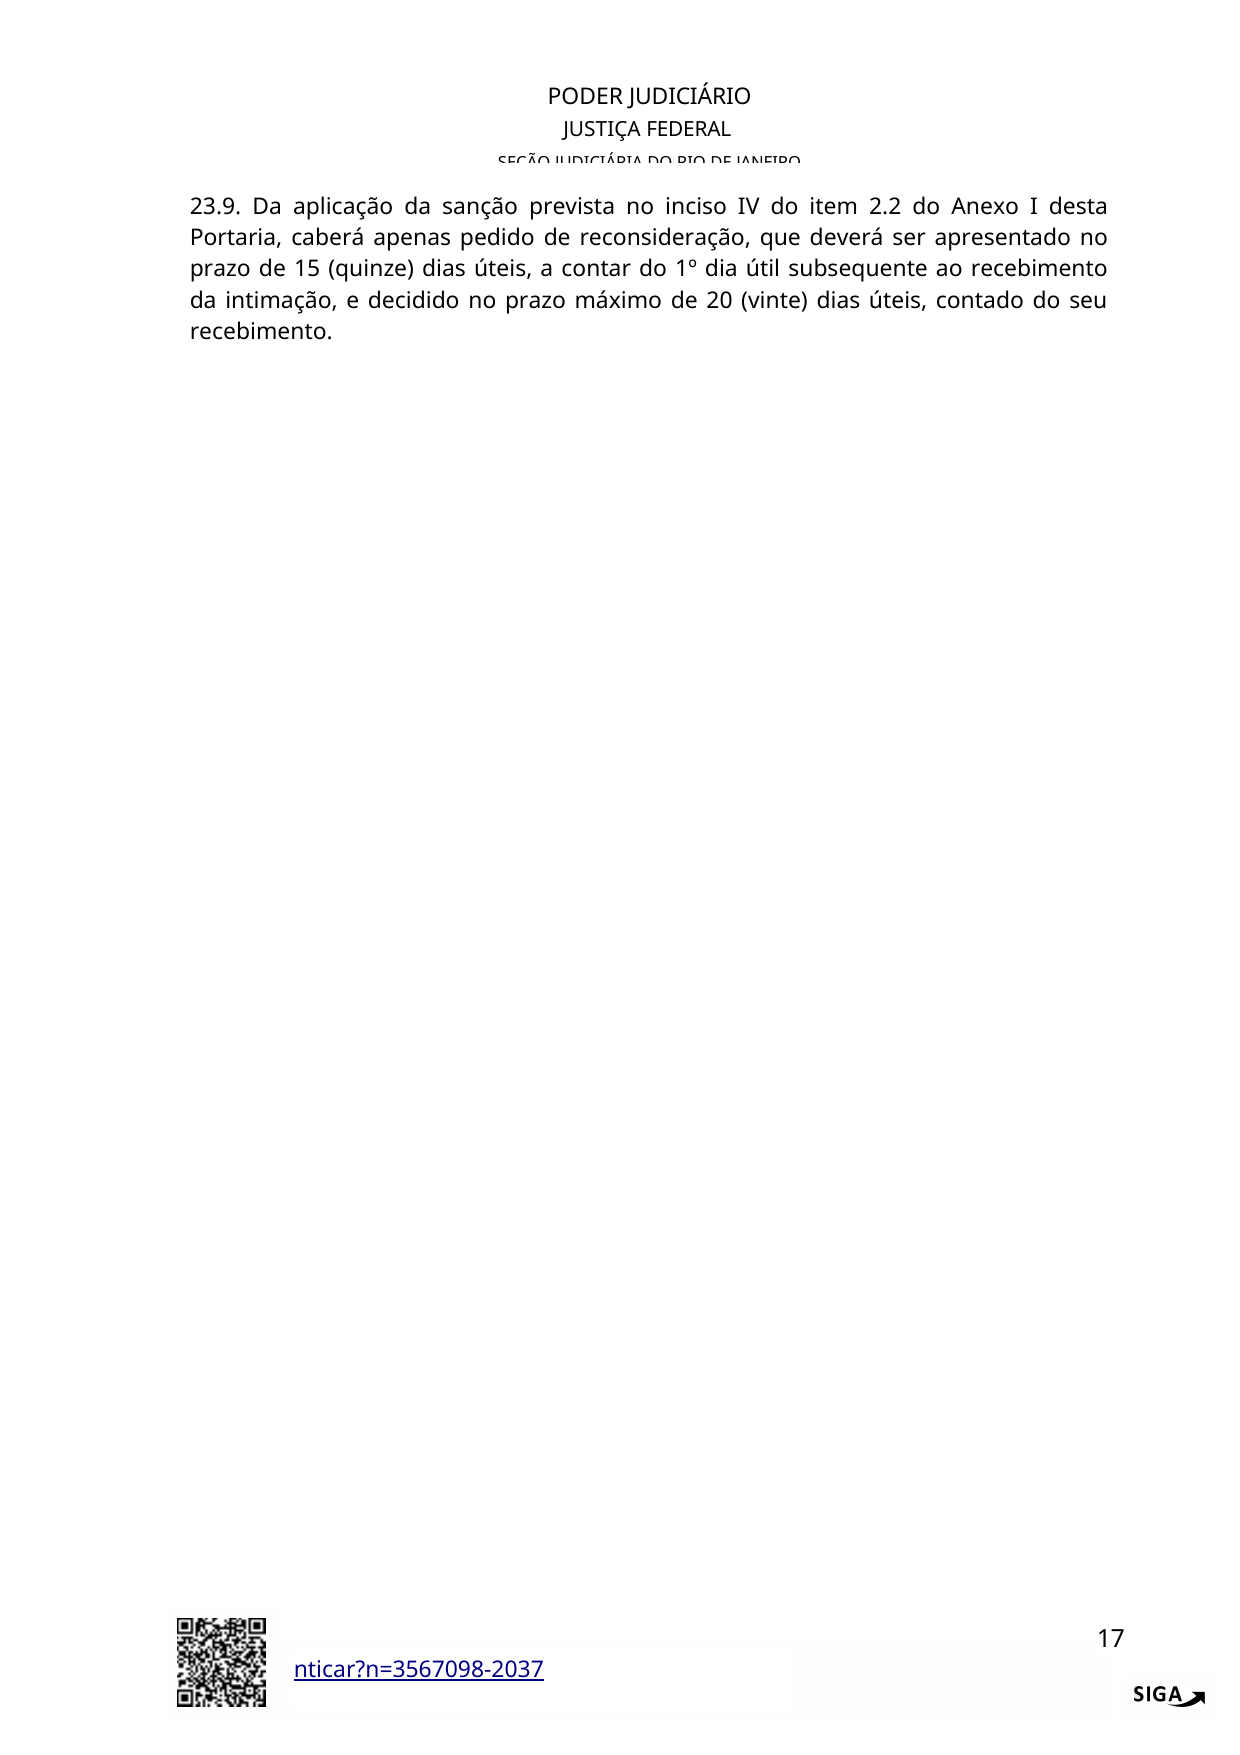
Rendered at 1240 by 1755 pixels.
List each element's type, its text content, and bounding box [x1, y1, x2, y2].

text 23.9. Da aplicação da sanção prevista no inciso IV do item 2.2 do Anexo I desta Portaria, caberá apenas pedido de reconsideração, que deverá ser apresentado no prazo de 15 (quinze) dias úteis, a contar do 1º dia útil subsequente ao recebimento da intimação, e decidido no prazo máximo de 20 (vinte) dias úteis, contado do seu recebimento. [189, 190, 1109, 346]
